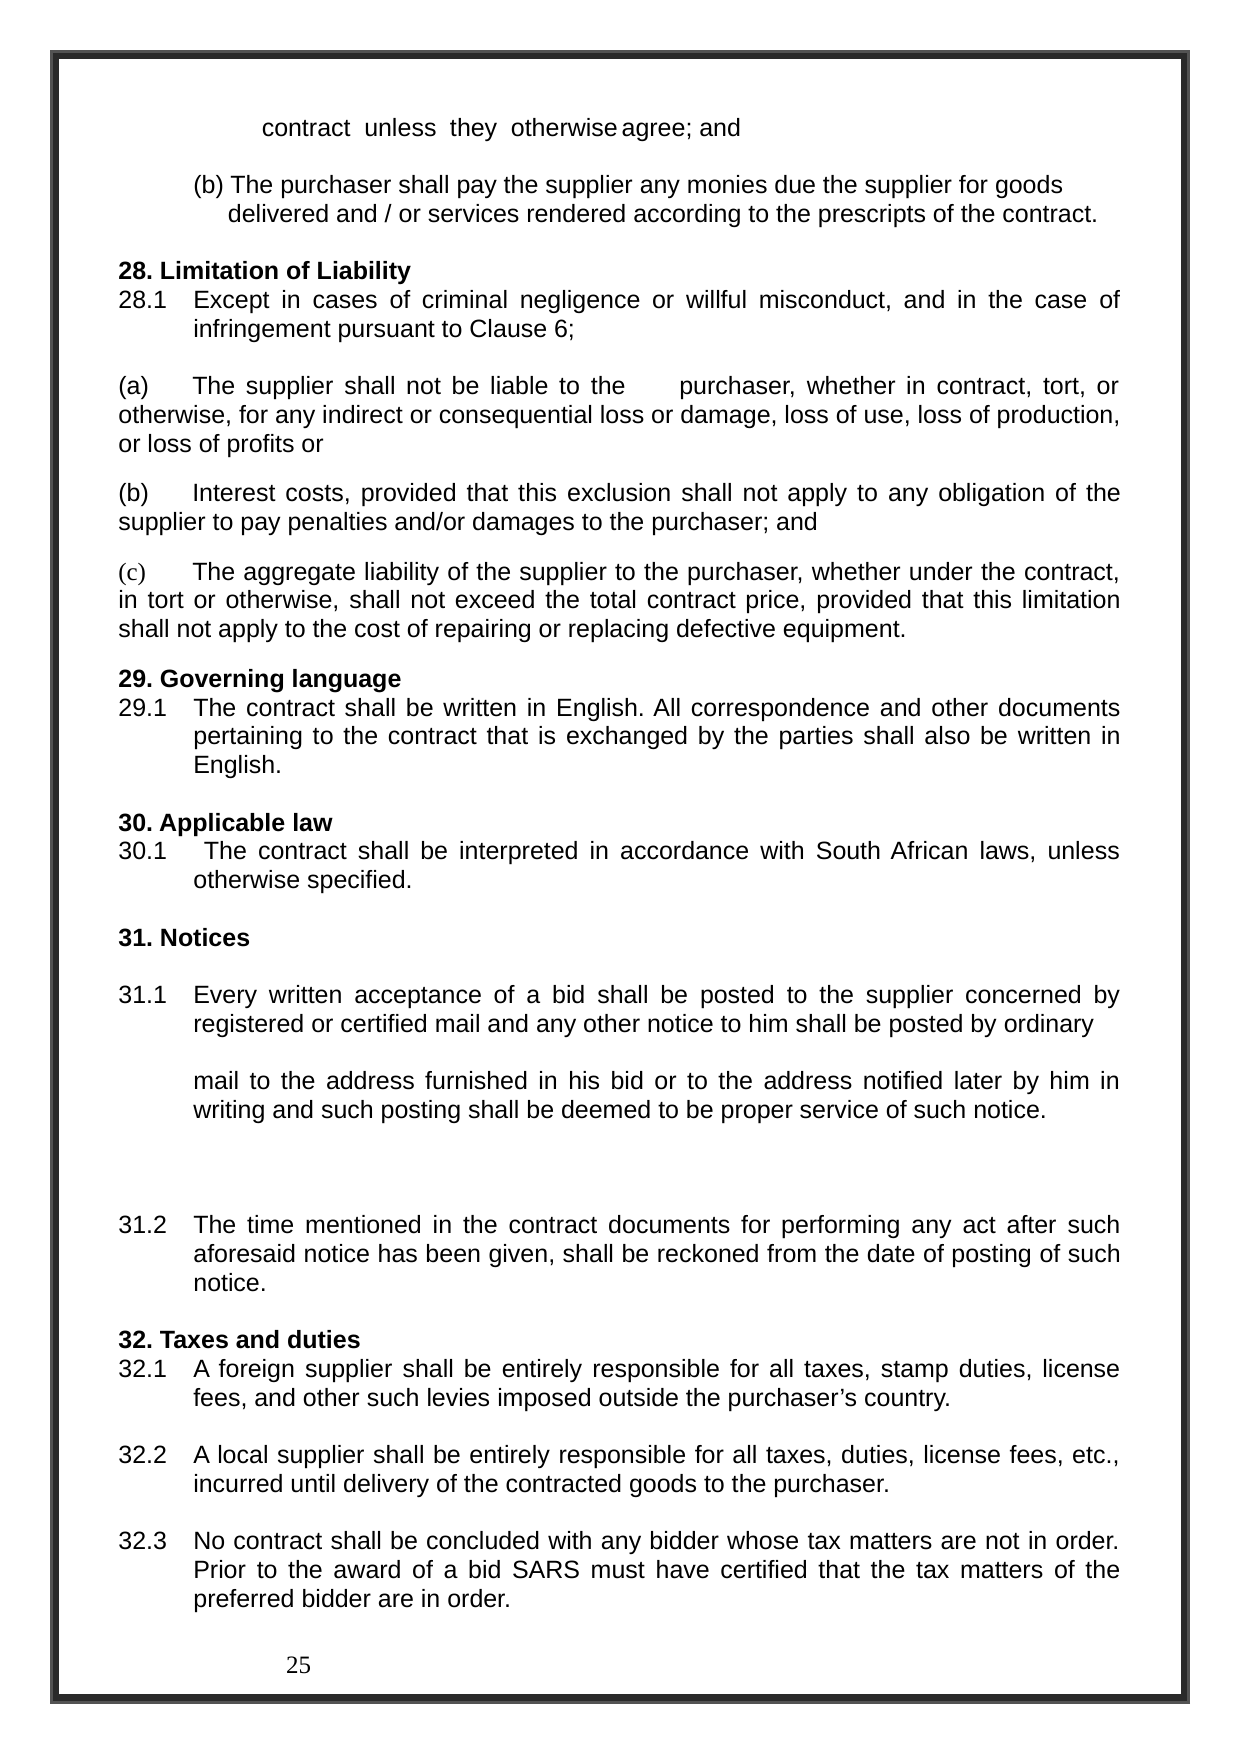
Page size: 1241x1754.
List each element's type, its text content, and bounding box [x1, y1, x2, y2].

text 30. Applicable law [118, 808, 1122, 836]
text mail to the address furnished in his bid or to the address notified later by him in writing and such posting shall be deemed to be proper service of such notice. [118, 1066, 1122, 1124]
text delivered and / or services rendered according to the prescripts of the contract. [193, 199, 1122, 227]
text 32.2 A local supplier shall be entirely responsible for all taxes, duties, license fees, etc., incurred until delivery of the contracted goods to the purchaser. [118, 1440, 1122, 1498]
list Interest costs, provided that this exclusion shall not apply to any obligation of the supplier to pay penalties and/or damages to the purchaser; and [118, 478, 1122, 536]
list The supplier shall not be liable to the purchaser, whether in contract, tort, or otherwise, for any indirect or consequential loss or damage, loss of use, loss of production, or loss of profits or [118, 371, 1122, 457]
text 29.1 The contract shall be written in English. All correspondence and other documents pertaining to the contract that is exchanged by the parties shall also be written in English. [118, 693, 1122, 779]
text 28.1 Except in cases of criminal negligence or willful misconduct, and in the case of infringement pursuant to Clause 6; [118, 285, 1122, 342]
text 32.3 No contract shall be concluded with any bidder whose tax matters are not in order. Prior to the award of a bid SARS must have certified that the tax matters of the preferred bidder are in order. [118, 1526, 1122, 1613]
text contract unless they otherwise agree; and [193, 112, 1122, 141]
text 32.1 A foreign supplier shall be entirely responsible for all taxes, stamp duties, license fees, and other such levies imposed outside the purchaser’s country. [118, 1354, 1122, 1411]
text 28. Limitation of Liability [118, 256, 1122, 285]
text 31.1 Every written acceptance of a bid shall be posted to the supplier concerned by registered or certified mail and any other notice to him shall be posted by ordinary [118, 980, 1122, 1038]
text (b) The purchaser shall pay the supplier any monies due the supplier for goods [193, 170, 1122, 199]
list The aggregate liability of the supplier to the purchaser, whether under the contract, in tort or otherwise, shall not exceed the total contract price, provided that this limitation shall not apply to the cost of repairing or replacing defective equipment. [118, 557, 1122, 643]
text 29. Governing language [118, 664, 1122, 693]
text 31. Notices [118, 923, 1122, 951]
text 30.1 The contract shall be interpreted in accordance with South African laws, unless otherwise specified. [118, 836, 1122, 894]
text 31.2 The time mentioned in the contract documents for performing any act after such aforesaid notice has been given, shall be reckoned from the date of posting of such notice. [118, 1210, 1122, 1296]
text 32. Taxes and duties [118, 1325, 1122, 1354]
